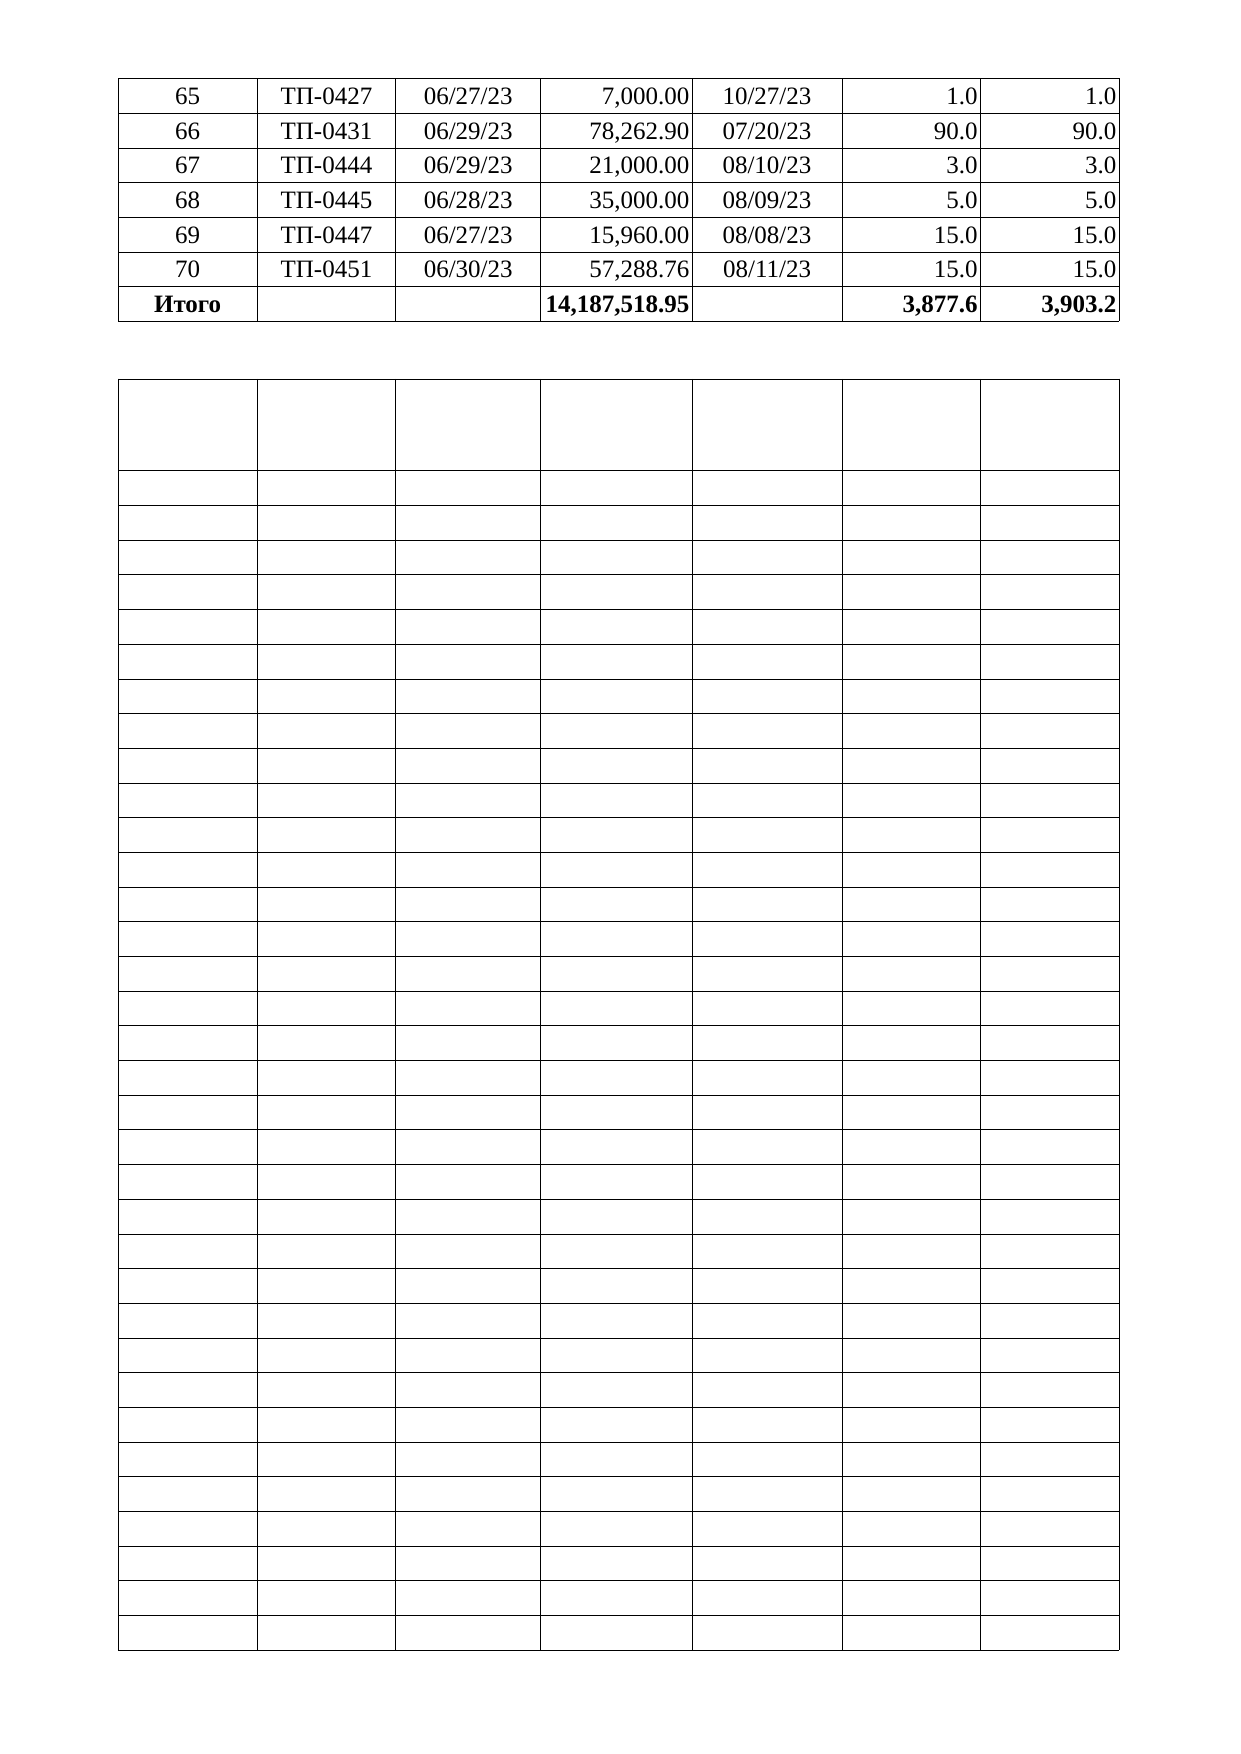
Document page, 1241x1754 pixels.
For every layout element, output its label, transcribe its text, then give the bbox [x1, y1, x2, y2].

table_cell [693, 1477, 842, 1511]
table_cell 09.08.23 [693, 183, 842, 217]
table_cell [693, 784, 842, 817]
table_cell [843, 1165, 980, 1199]
table_cell [693, 1616, 842, 1650]
table_cell [981, 1200, 1119, 1233]
table_cell [258, 506, 395, 540]
table_cell [693, 1339, 842, 1372]
table_cell [843, 1512, 980, 1546]
table_cell [258, 287, 395, 321]
table_cell [541, 1339, 692, 1372]
table_cell [541, 749, 692, 782]
table_cell [693, 922, 842, 956]
table_cell [541, 541, 692, 574]
table_cell 66 [119, 114, 257, 147]
table_cell [541, 645, 692, 678]
table_cell [693, 853, 842, 887]
table_cell 65 [119, 79, 257, 113]
table_cell [396, 506, 540, 540]
table_cell [119, 784, 257, 817]
table_cell [119, 957, 257, 991]
table_cell [119, 645, 257, 678]
table_cell [693, 1096, 842, 1129]
table_cell [541, 680, 692, 713]
table_cell [693, 471, 842, 505]
table_cell [693, 888, 842, 921]
table_cell [843, 1235, 980, 1268]
table_cell [258, 922, 395, 956]
table_cell [981, 1165, 1119, 1199]
table_cell Итого [119, 287, 257, 321]
table_cell [396, 714, 540, 748]
table_cell [258, 471, 395, 505]
table_cell [119, 1269, 257, 1303]
table_cell 69 [119, 218, 257, 252]
table_cell [396, 610, 540, 644]
table_cell [843, 888, 980, 921]
table_cell 15,0 [981, 218, 1119, 252]
table_cell 28.06.23 [396, 183, 540, 217]
table_cell [981, 1269, 1119, 1303]
table_cell [693, 680, 842, 713]
table_cell [119, 888, 257, 921]
table_cell [541, 1547, 692, 1580]
table_cell 10.08.23 [693, 149, 842, 182]
table_cell [396, 1269, 540, 1303]
table_cell 15,0 [843, 253, 980, 286]
table_cell [541, 1096, 692, 1129]
table_cell [981, 1512, 1119, 1546]
table_cell [258, 888, 395, 921]
table_cell [258, 1026, 395, 1060]
table_cell [981, 1304, 1119, 1337]
table_cell [396, 784, 540, 817]
table_cell [541, 714, 692, 748]
table_cell 14 187 518,95 [541, 287, 692, 321]
table_cell [981, 1096, 1119, 1129]
table_cell [843, 714, 980, 748]
table_cell [541, 1304, 692, 1337]
table_cell [258, 1269, 395, 1303]
table_cell [693, 1130, 842, 1164]
table_cell [119, 1408, 257, 1442]
table_cell [843, 645, 980, 678]
table_cell [981, 575, 1119, 609]
table_cell 70 [119, 253, 257, 286]
table_cell 27.06.23 [396, 218, 540, 252]
table_cell ТП-0445 [258, 183, 395, 217]
table_cell [258, 680, 395, 713]
table_cell [693, 1512, 842, 1546]
table_cell [258, 1408, 395, 1442]
table_cell [541, 1616, 692, 1650]
table_cell [119, 1165, 257, 1199]
table_cell [119, 1026, 257, 1060]
table_cell ТП-0431 [258, 114, 395, 147]
table_cell [981, 680, 1119, 713]
table_cell 3,0 [981, 149, 1119, 182]
table_cell [396, 1339, 540, 1372]
table_cell 3,0 [843, 149, 980, 182]
table_cell [981, 610, 1119, 644]
table_cell [981, 1547, 1119, 1580]
table_cell 67 [119, 149, 257, 182]
table_header [981, 380, 1119, 470]
table_cell [119, 714, 257, 748]
table_cell [258, 1061, 395, 1095]
table_cell [843, 922, 980, 956]
table_cell [119, 1373, 257, 1407]
table_cell [843, 1269, 980, 1303]
table_cell [843, 1616, 980, 1650]
table_cell [693, 506, 842, 540]
table_cell [119, 610, 257, 644]
table_cell [843, 1581, 980, 1615]
table_cell 5,0 [843, 183, 980, 217]
table_cell [119, 506, 257, 540]
table_cell [981, 1616, 1119, 1650]
table_cell [396, 1026, 540, 1060]
table_cell [693, 714, 842, 748]
table_cell [541, 853, 692, 887]
table_cell [843, 1130, 980, 1164]
table_cell [119, 1512, 257, 1546]
table_header [693, 380, 842, 470]
table_cell [119, 1096, 257, 1129]
table_cell [541, 818, 692, 852]
table_cell 21 000,00 [541, 149, 692, 182]
table_cell [981, 1339, 1119, 1372]
table_cell 90,0 [843, 114, 980, 147]
table_cell [843, 506, 980, 540]
table_cell [119, 575, 257, 609]
table_cell [981, 1581, 1119, 1615]
table_cell 78 262,90 [541, 114, 692, 147]
table_cell [693, 575, 842, 609]
table_cell [541, 922, 692, 956]
table_cell [981, 1477, 1119, 1511]
table_cell [541, 1026, 692, 1060]
table_cell [258, 1373, 395, 1407]
table_cell [693, 992, 842, 1025]
table_cell [119, 922, 257, 956]
table_cell [396, 1477, 540, 1511]
table_cell [693, 287, 842, 321]
table_cell [396, 1130, 540, 1164]
table_cell [541, 471, 692, 505]
table_cell [258, 1339, 395, 1372]
table_cell [258, 1200, 395, 1233]
table_cell [396, 1200, 540, 1233]
table_cell [396, 1512, 540, 1546]
table_cell [843, 1304, 980, 1337]
table_cell [258, 749, 395, 782]
table_cell [981, 645, 1119, 678]
table_cell [258, 1616, 395, 1650]
table_cell [119, 1547, 257, 1580]
table_cell [258, 575, 395, 609]
table_cell [693, 1026, 842, 1060]
table_cell [258, 1512, 395, 1546]
table_cell [396, 1061, 540, 1095]
table_cell [258, 957, 395, 991]
table_cell [541, 1061, 692, 1095]
table_cell [843, 1547, 980, 1580]
table_cell ТП-0444 [258, 149, 395, 182]
table_cell [693, 1269, 842, 1303]
table_cell [843, 818, 980, 852]
table_cell [396, 1373, 540, 1407]
table_cell [258, 1130, 395, 1164]
table_header [396, 380, 540, 470]
table_cell [396, 575, 540, 609]
table_cell 3 903,2 [981, 287, 1119, 321]
table_cell [693, 818, 842, 852]
table_cell [258, 1443, 395, 1476]
table_cell [396, 922, 540, 956]
table_cell 1,0 [981, 79, 1119, 113]
table_cell [119, 1477, 257, 1511]
table_cell [981, 714, 1119, 748]
table_cell [119, 1581, 257, 1615]
table_cell [981, 1026, 1119, 1060]
table_cell [981, 784, 1119, 817]
table_cell [843, 957, 980, 991]
table_cell [119, 1130, 257, 1164]
table_cell [981, 1235, 1119, 1268]
table_cell [981, 818, 1119, 852]
table_cell [693, 1200, 842, 1233]
table_cell [843, 749, 980, 782]
table_cell [541, 1477, 692, 1511]
table_cell [981, 1061, 1119, 1095]
table_cell 27.10.23 [693, 79, 842, 113]
table_cell [981, 888, 1119, 921]
table_cell ТП-0427 [258, 79, 395, 113]
table_header [119, 380, 257, 470]
table_cell [258, 784, 395, 817]
table_cell [119, 1304, 257, 1337]
table_cell [843, 1373, 980, 1407]
table_cell [119, 1061, 257, 1095]
table_cell [843, 1026, 980, 1060]
table_cell [843, 575, 980, 609]
table_cell 15,0 [843, 218, 980, 252]
table_cell [119, 1235, 257, 1268]
table_cell [843, 1061, 980, 1095]
table_cell [541, 957, 692, 991]
table_cell [258, 1581, 395, 1615]
table_cell 57 288,76 [541, 253, 692, 286]
table_cell [119, 1339, 257, 1372]
table_cell [693, 1165, 842, 1199]
table_cell [981, 1443, 1119, 1476]
table_cell [119, 471, 257, 505]
table_cell [693, 1408, 842, 1442]
table_cell 08.08.23 [693, 218, 842, 252]
table_cell [693, 1235, 842, 1268]
table_cell [396, 1096, 540, 1129]
table_cell [981, 853, 1119, 887]
table_cell [258, 1477, 395, 1511]
table_cell 30.06.23 [396, 253, 540, 286]
table_cell [541, 1200, 692, 1233]
table_cell [541, 610, 692, 644]
table_cell 11.08.23 [693, 253, 842, 286]
table_cell [843, 1408, 980, 1442]
table_cell [258, 610, 395, 644]
table_cell [396, 957, 540, 991]
table_cell [693, 541, 842, 574]
table_cell ТП-0447 [258, 218, 395, 252]
table_cell 68 [119, 183, 257, 217]
table_cell [396, 888, 540, 921]
table_cell [396, 287, 540, 321]
table_cell [843, 680, 980, 713]
table_cell [119, 1616, 257, 1650]
table_cell [396, 471, 540, 505]
table_cell [843, 541, 980, 574]
table_cell [843, 992, 980, 1025]
table_cell [541, 575, 692, 609]
table_cell 90,0 [981, 114, 1119, 147]
table_cell 29.06.23 [396, 149, 540, 182]
table_cell [396, 749, 540, 782]
table_cell [396, 1165, 540, 1199]
table_cell [843, 1339, 980, 1372]
table_cell [693, 1373, 842, 1407]
table_cell [119, 680, 257, 713]
table_cell ТП-0451 [258, 253, 395, 286]
table_cell [258, 1165, 395, 1199]
table_cell 27.06.23 [396, 79, 540, 113]
table_cell 7 000,00 [541, 79, 692, 113]
table_cell [693, 610, 842, 644]
table_cell [693, 645, 842, 678]
table_cell 29.06.23 [396, 114, 540, 147]
table_cell [541, 784, 692, 817]
table_cell [396, 541, 540, 574]
table_cell [119, 1443, 257, 1476]
table_cell [119, 992, 257, 1025]
table_cell [396, 1304, 540, 1337]
table_cell [693, 1443, 842, 1476]
table_cell [396, 818, 540, 852]
table_header [843, 380, 980, 470]
table_cell [693, 1547, 842, 1580]
table_cell [981, 471, 1119, 505]
table_cell [396, 1616, 540, 1650]
table_cell 35 000,00 [541, 183, 692, 217]
table_cell [541, 1512, 692, 1546]
table_cell [258, 853, 395, 887]
table_cell [981, 749, 1119, 782]
table_cell [258, 1235, 395, 1268]
table_cell [396, 1408, 540, 1442]
table_cell [258, 818, 395, 852]
table_cell [843, 471, 980, 505]
table_cell 15 960,00 [541, 218, 692, 252]
table_cell 3 877,6 [843, 287, 980, 321]
table_header [258, 380, 395, 470]
table_cell [693, 749, 842, 782]
table_cell [693, 1061, 842, 1095]
table_cell [396, 992, 540, 1025]
table_cell [258, 541, 395, 574]
table_cell [843, 784, 980, 817]
table_cell [396, 1581, 540, 1615]
table_cell [258, 1096, 395, 1129]
table_cell [843, 1096, 980, 1129]
table_cell 5,0 [981, 183, 1119, 217]
table_cell [119, 818, 257, 852]
table_cell [258, 992, 395, 1025]
table_cell [981, 957, 1119, 991]
table_cell [541, 1408, 692, 1442]
table_cell [396, 645, 540, 678]
table_cell [119, 749, 257, 782]
table_cell [541, 1373, 692, 1407]
table_cell [119, 1200, 257, 1233]
table_cell [541, 1443, 692, 1476]
table_cell [541, 992, 692, 1025]
table_cell [843, 610, 980, 644]
table_cell [981, 1373, 1119, 1407]
table_cell [119, 853, 257, 887]
table_cell [258, 1304, 395, 1337]
table_cell [693, 957, 842, 991]
table_cell 20.07.23 [693, 114, 842, 147]
table_cell [693, 1304, 842, 1337]
table_cell [981, 1130, 1119, 1164]
table_cell [541, 1165, 692, 1199]
table_cell [541, 1581, 692, 1615]
table_cell [981, 992, 1119, 1025]
table_cell 1,0 [843, 79, 980, 113]
table_cell [541, 1130, 692, 1164]
table_cell [981, 541, 1119, 574]
table_cell [258, 714, 395, 748]
table_cell [396, 1443, 540, 1476]
table_cell [541, 1235, 692, 1268]
table_cell [843, 853, 980, 887]
table_cell [396, 680, 540, 713]
table_cell [693, 1581, 842, 1615]
table_cell [258, 645, 395, 678]
table_cell [981, 922, 1119, 956]
table_cell [981, 506, 1119, 540]
table_cell 15,0 [981, 253, 1119, 286]
table_cell [258, 1547, 395, 1580]
table_cell [541, 1269, 692, 1303]
table_cell [843, 1443, 980, 1476]
table_cell [981, 1408, 1119, 1442]
table_cell [396, 853, 540, 887]
table_cell [541, 888, 692, 921]
table_cell [541, 506, 692, 540]
table_cell [396, 1547, 540, 1580]
table_cell [396, 1235, 540, 1268]
table_cell [843, 1477, 980, 1511]
table_header [541, 380, 692, 470]
table_cell [119, 541, 257, 574]
table_cell [843, 1200, 980, 1233]
